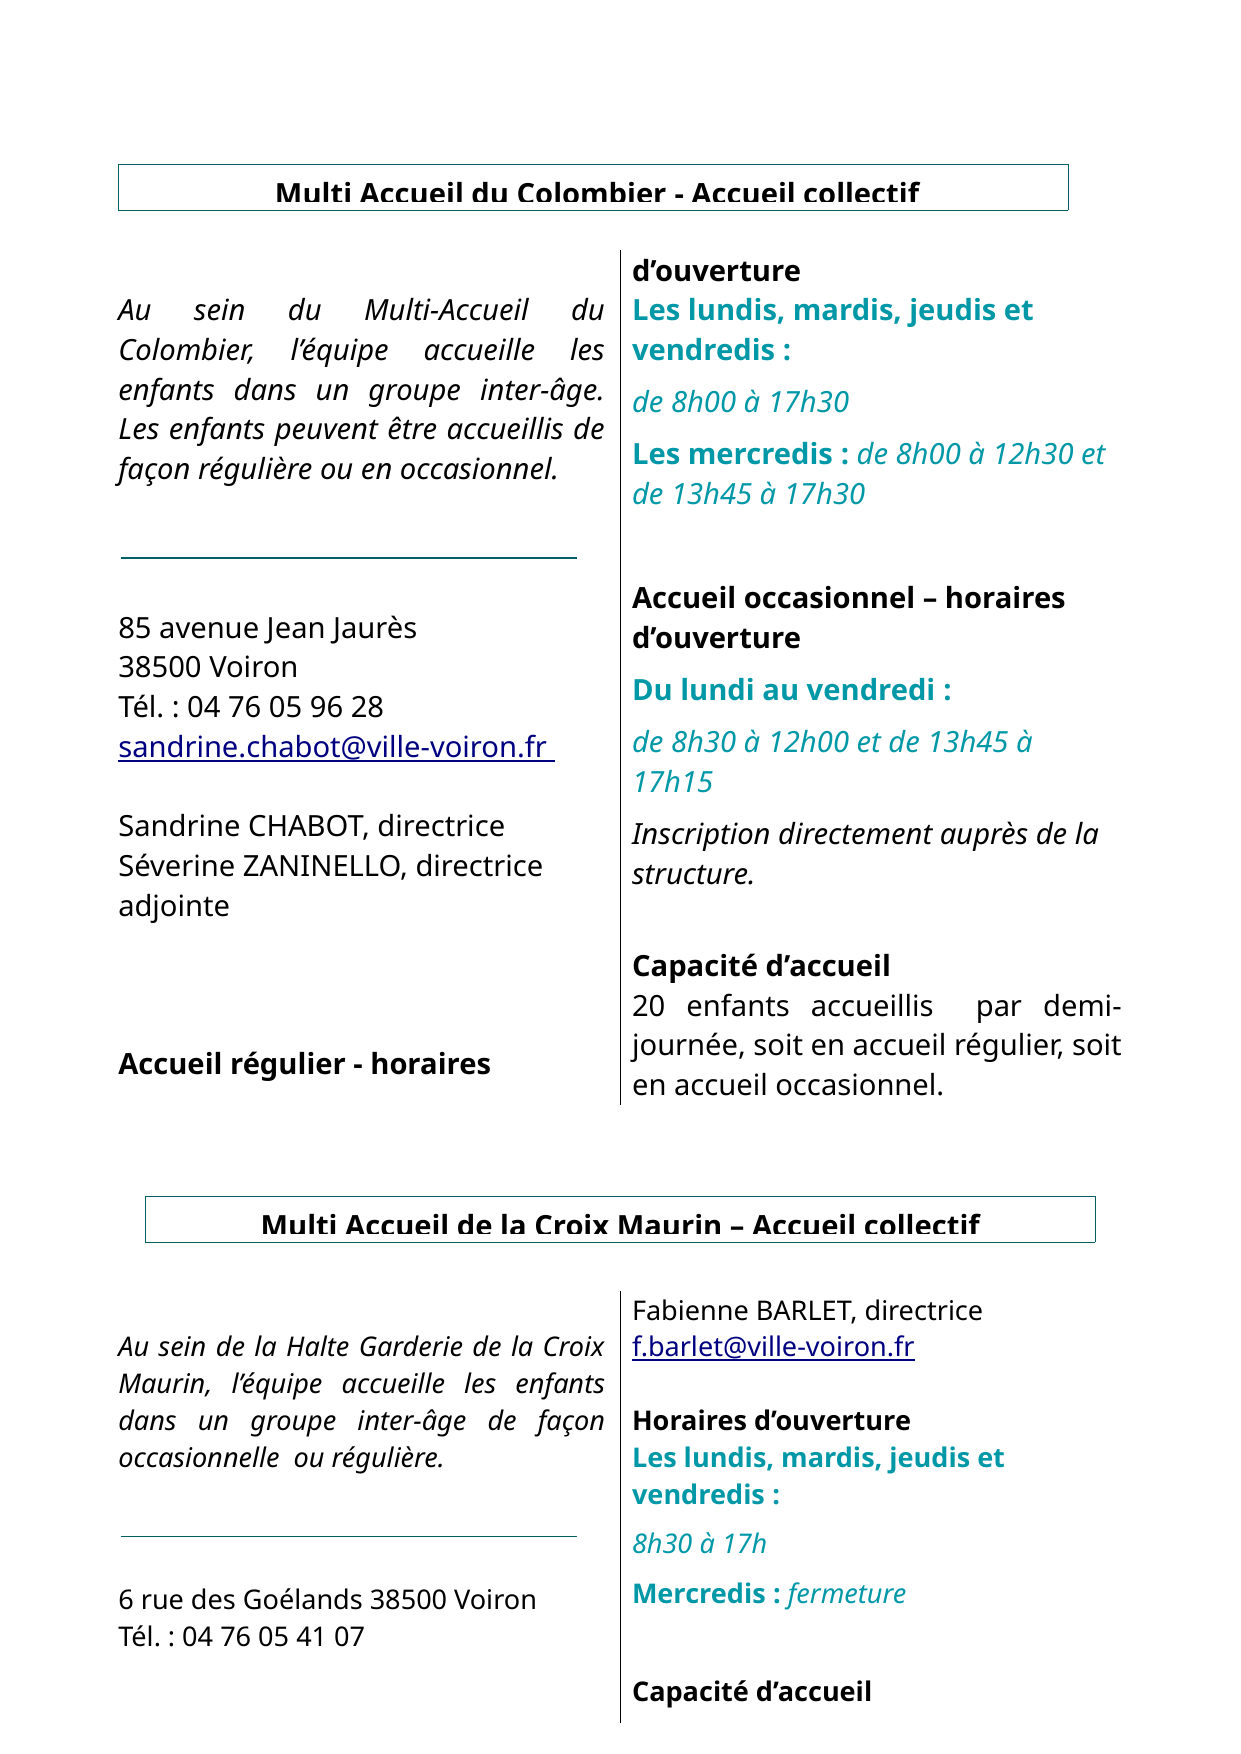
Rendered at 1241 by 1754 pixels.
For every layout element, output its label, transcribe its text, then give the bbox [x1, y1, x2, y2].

text Au sein de la Halte Garderie de la Croix Maurin, l’équipe accueille les enfants dans un groupe inter-âge de façon occasionnelle ou régulière. [118, 1328, 608, 1475]
text 85 avenue Jean Jaurès [118, 607, 608, 647]
text Fabienne BARLET, directrice [632, 1291, 1122, 1328]
text Accueil occasionnel – horaires d’ouverture [632, 578, 1122, 657]
text Les mercredis : de 8h00 à 12h30 et de 13h45 à 17h30 [632, 434, 1122, 513]
text 20 enfants accueillis par demi-journée, soit en accueil régulier, soit en accueil occasionnel. [632, 985, 1122, 1104]
text Capacité d’accueil [632, 1673, 1122, 1710]
text Les lundis, mardis, jeudis et vendredis : [632, 289, 1122, 369]
text Inscription directement auprès de la structure. [632, 814, 1122, 893]
text 6 rue des Goélands 38500 Voiron [118, 1580, 608, 1617]
text Horaires d’ouverture [632, 1402, 1122, 1438]
text 38500 Voiron [118, 647, 608, 686]
text d’ouverture [632, 250, 1122, 289]
text Multi Accueil du Colombier - Accueil collectif [127, 173, 1059, 201]
text Séverine ZANINELLO, directrice adjointe [118, 845, 608, 924]
text sandrine.chabot@ville-voiron.fr [118, 726, 608, 766]
text 8h30 à 17h [632, 1525, 1122, 1562]
text Sandrine CHABOT, directrice [118, 806, 608, 845]
text de 8h00 à 17h30 [632, 381, 1122, 421]
text Tél. : 04 76 05 41 07 [118, 1617, 608, 1654]
text Mercredis : fermeture [632, 1574, 1122, 1611]
text Les lundis, mardis, jeudis et vendredis : [632, 1438, 1122, 1512]
text Multi Accueil de la Croix Maurin – Accueil collectif [154, 1205, 1086, 1233]
text Capacité d’accueil [632, 945, 1122, 985]
text Au sein du Multi-Accueil du Colombier, l’équipe accueille les enfants dans un groupe inter-âge. Les enfants peuvent être accueillis de façon régulière ou en occasionnel. [118, 289, 608, 488]
text Accueil régulier - horaires [118, 1044, 608, 1083]
text Du lundi au vendredi : [632, 669, 1122, 709]
text de 8h30 à 12h00 et de 13h45 à 17h15 [632, 722, 1122, 801]
text Tél. : 04 76 05 96 28 [118, 686, 608, 726]
text f.barlet@ville-voiron.fr [632, 1328, 1122, 1365]
